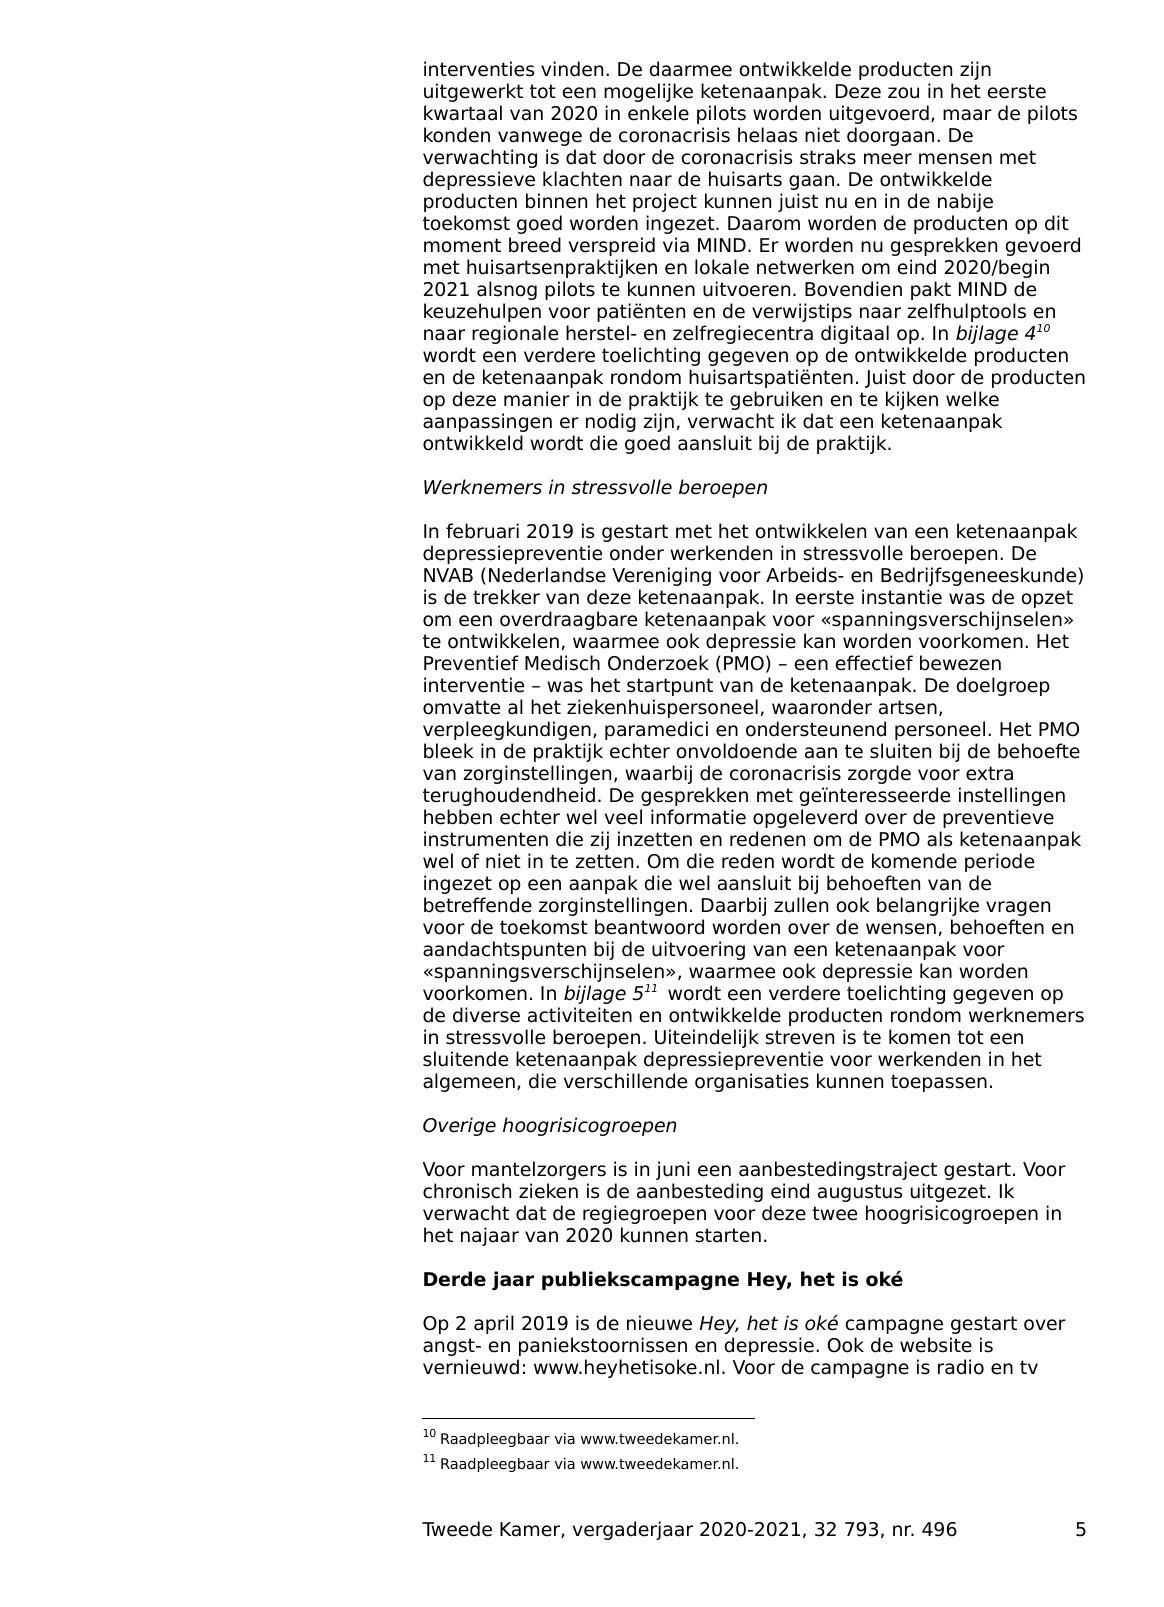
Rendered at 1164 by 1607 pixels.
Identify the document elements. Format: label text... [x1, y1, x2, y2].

text Voor mantelzorgers is in juni een aanbestedingstraject gestart. Voor chronisch zieken is de aanbesteding eind augustus uitgezet. Ik verwacht dat de regiegroepen voor deze twee hoogrisicogroepen in het najaar van 2020 kunnen starten. [422, 1159, 1087, 1247]
subtitle Overige hoogrisicogroepen [422, 1115, 1087, 1137]
subtitle Werknemers in stressvolle beroepen [422, 477, 1087, 499]
text interventies vinden. De daarmee ontwikkelde producten zijn uitgewerkt tot een mogelijke ketenaanpak. Deze zou in het eerste kwartaal van 2020 in enkele pilots worden uitgevoerd, maar de pilots konden vanwege de coronacrisis helaas niet doorgaan. De verwachting is dat door de coronacrisis straks meer mensen met depressieve klachten naar de huisarts gaan. De ontwikkelde producten binnen het project kunnen juist nu en in de nabije toekomst goed worden ingezet. Daarom worden de producten op dit moment breed verspreid via MIND. Er worden nu gesprekken gevoerd met huisartsenpraktijken en lokale netwerken om eind 2020/begin 2021 alsnog pilots te kunnen uitvoeren. Bovendien pakt MIND de keuzehulpen voor patiënten en de verwijstips naar zelfhulptools en naar regionale herstel- en zelfregiecentra digitaal op. In bijlage 4 wordt een verdere toelichting gegeven op de ontwikkelde producten en de ketenaanpak rondom huisartspatiënten. Juist door de producten op deze manier in de praktijk te gebruiken en te kijken welke aanpassingen er nodig zijn, verwacht ik dat een ketenaanpak ontwikkeld wordt die goed aansluit bij de praktijk. [422, 59, 1087, 455]
text Op 2 april 2019 is de nieuwe Hey, het is oké campagne gestart over angst- en paniekstoornissen en depressie. Ook de website is vernieuwd: www.heyhetisoke.nl. Voor de campagne is radio en tv [422, 1313, 1087, 1379]
text Raadpleegbaar via www.tweedekamer.nl. [422, 1427, 1087, 1449]
text Raadpleegbaar via www.tweedekamer.nl. [422, 1452, 1087, 1474]
text In februari 2019 is gestart met het ontwikkelen van een ketenaanpak depressiepreventie onder werkenden in stressvolle beroepen. De NVAB (Nederlandse Vereniging voor Arbeids- en Bedrijfsgeneeskunde) is de trekker van deze ketenaanpak. In eerste instantie was de opzet om een overdraagbare ketenaanpak voor «spanningsverschijnselen» te ontwikkelen, waarmee ook depressie kan worden voorkomen. Het Preventief Medisch Onderzoek (PMO) – een effectief bewezen interventie – was het startpunt van de ketenaanpak. De doelgroep omvatte al het ziekenhuispersoneel, waaronder artsen, verpleegkundigen, paramedici en ondersteunend personeel. Het PMO bleek in de praktijk echter onvoldoende aan te sluiten bij de behoefte van zorginstellingen, waarbij de coronacrisis zorgde voor extra terughoudendheid. De gesprekken met geïnteresseerde instellingen hebben echter wel veel informatie opgeleverd over de preventieve instrumenten die zij inzetten en redenen om de PMO als ketenaanpak wel of niet in te zetten. Om die reden wordt de komende periode ingezet op een aanpak die wel aansluit bij behoeften van de betreffende zorginstellingen. Daarbij zullen ook belangrijke vragen voor de toekomst beantwoord worden over de wensen, behoeften en aandachtspunten bij de uitvoering van een ketenaanpak voor «spanningsverschijnselen», waarmee ook depressie kan worden voorkomen. In bijlage 5 wordt een verdere toelichting gegeven op de diverse activiteiten en ontwikkelde producten rondom werknemers in stressvolle beroepen. Uiteindelijk streven is te komen tot een sluitende ketenaanpak depressiepreventie voor werkenden in het algemeen, die verschillende organisaties kunnen toepassen. [422, 521, 1087, 1092]
subtitle Derde jaar publiekscampagne Hey, het is oké [422, 1269, 1087, 1291]
